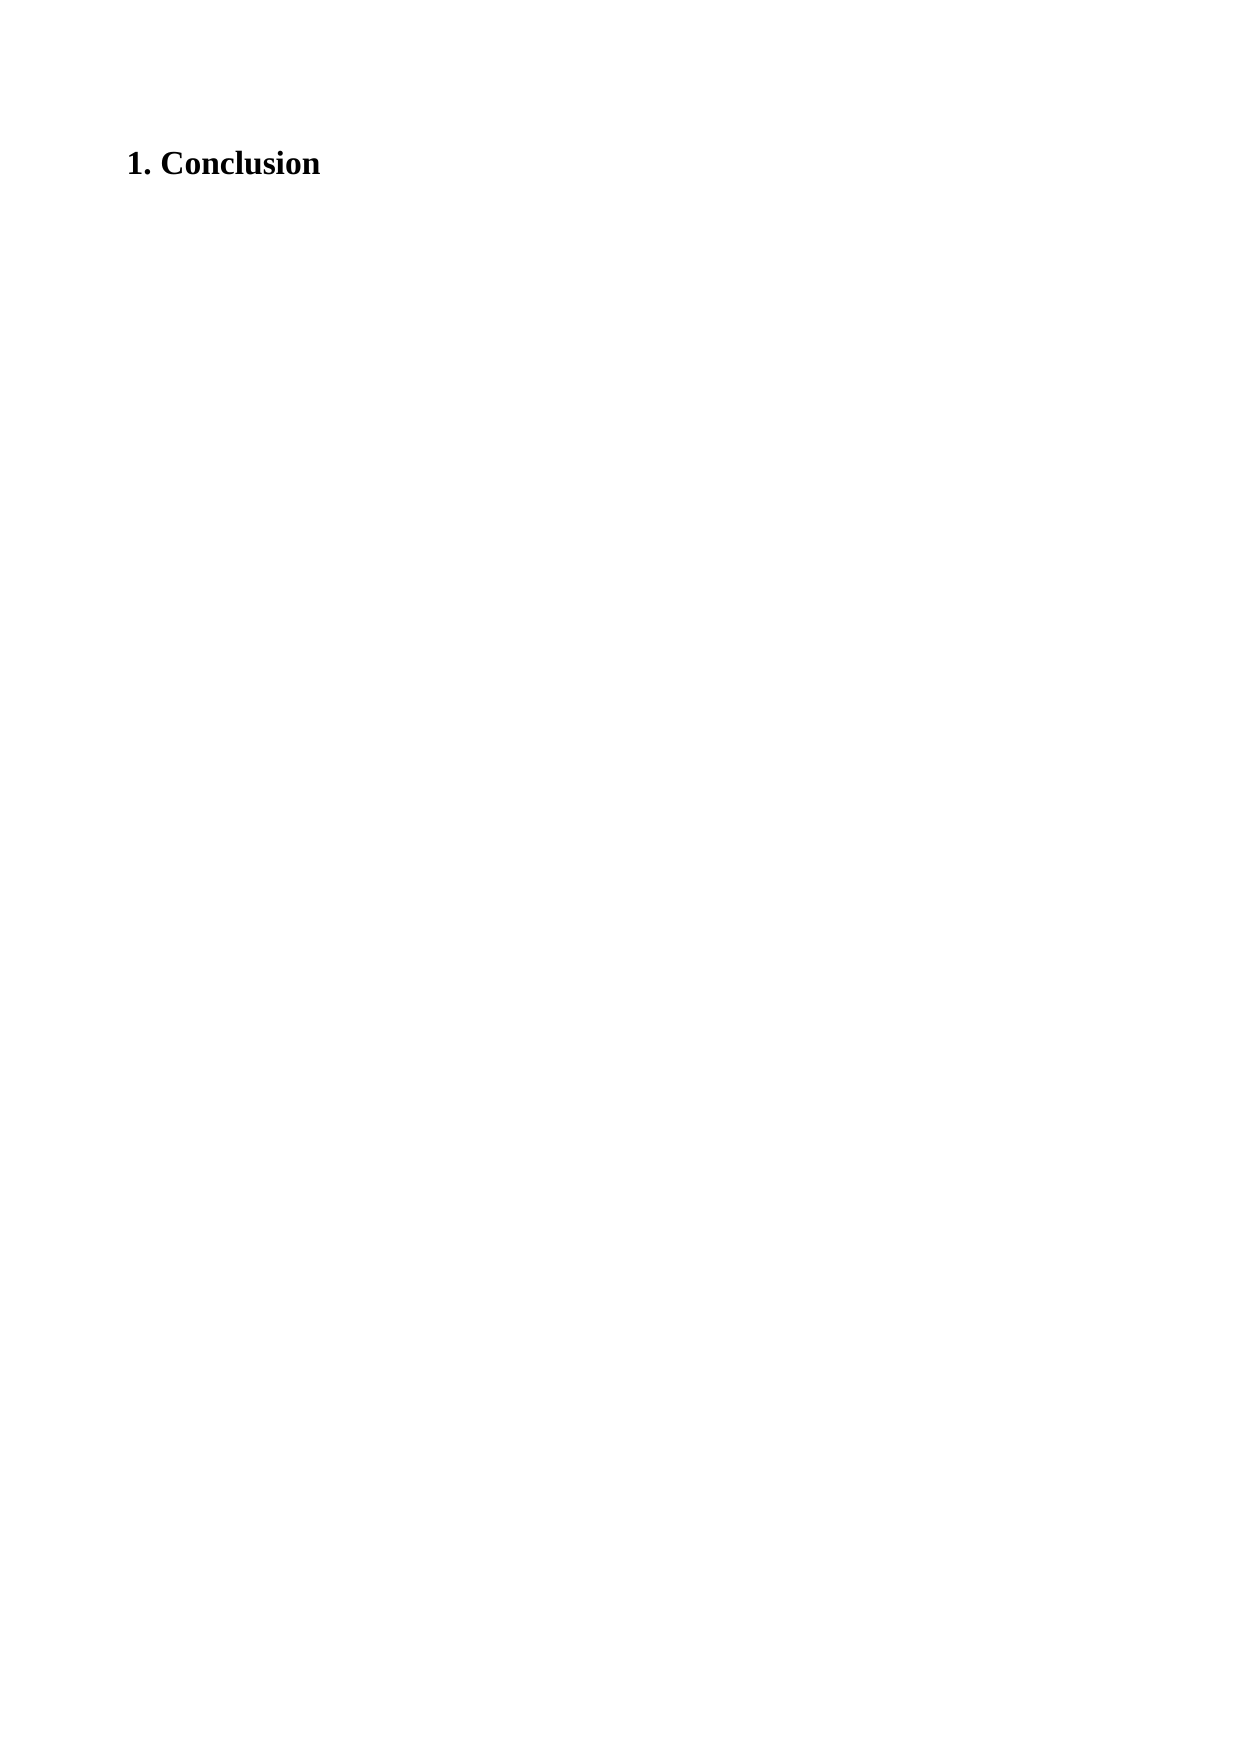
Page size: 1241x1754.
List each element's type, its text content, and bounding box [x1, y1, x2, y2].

subtitle Conclusion [118, 143, 1122, 182]
